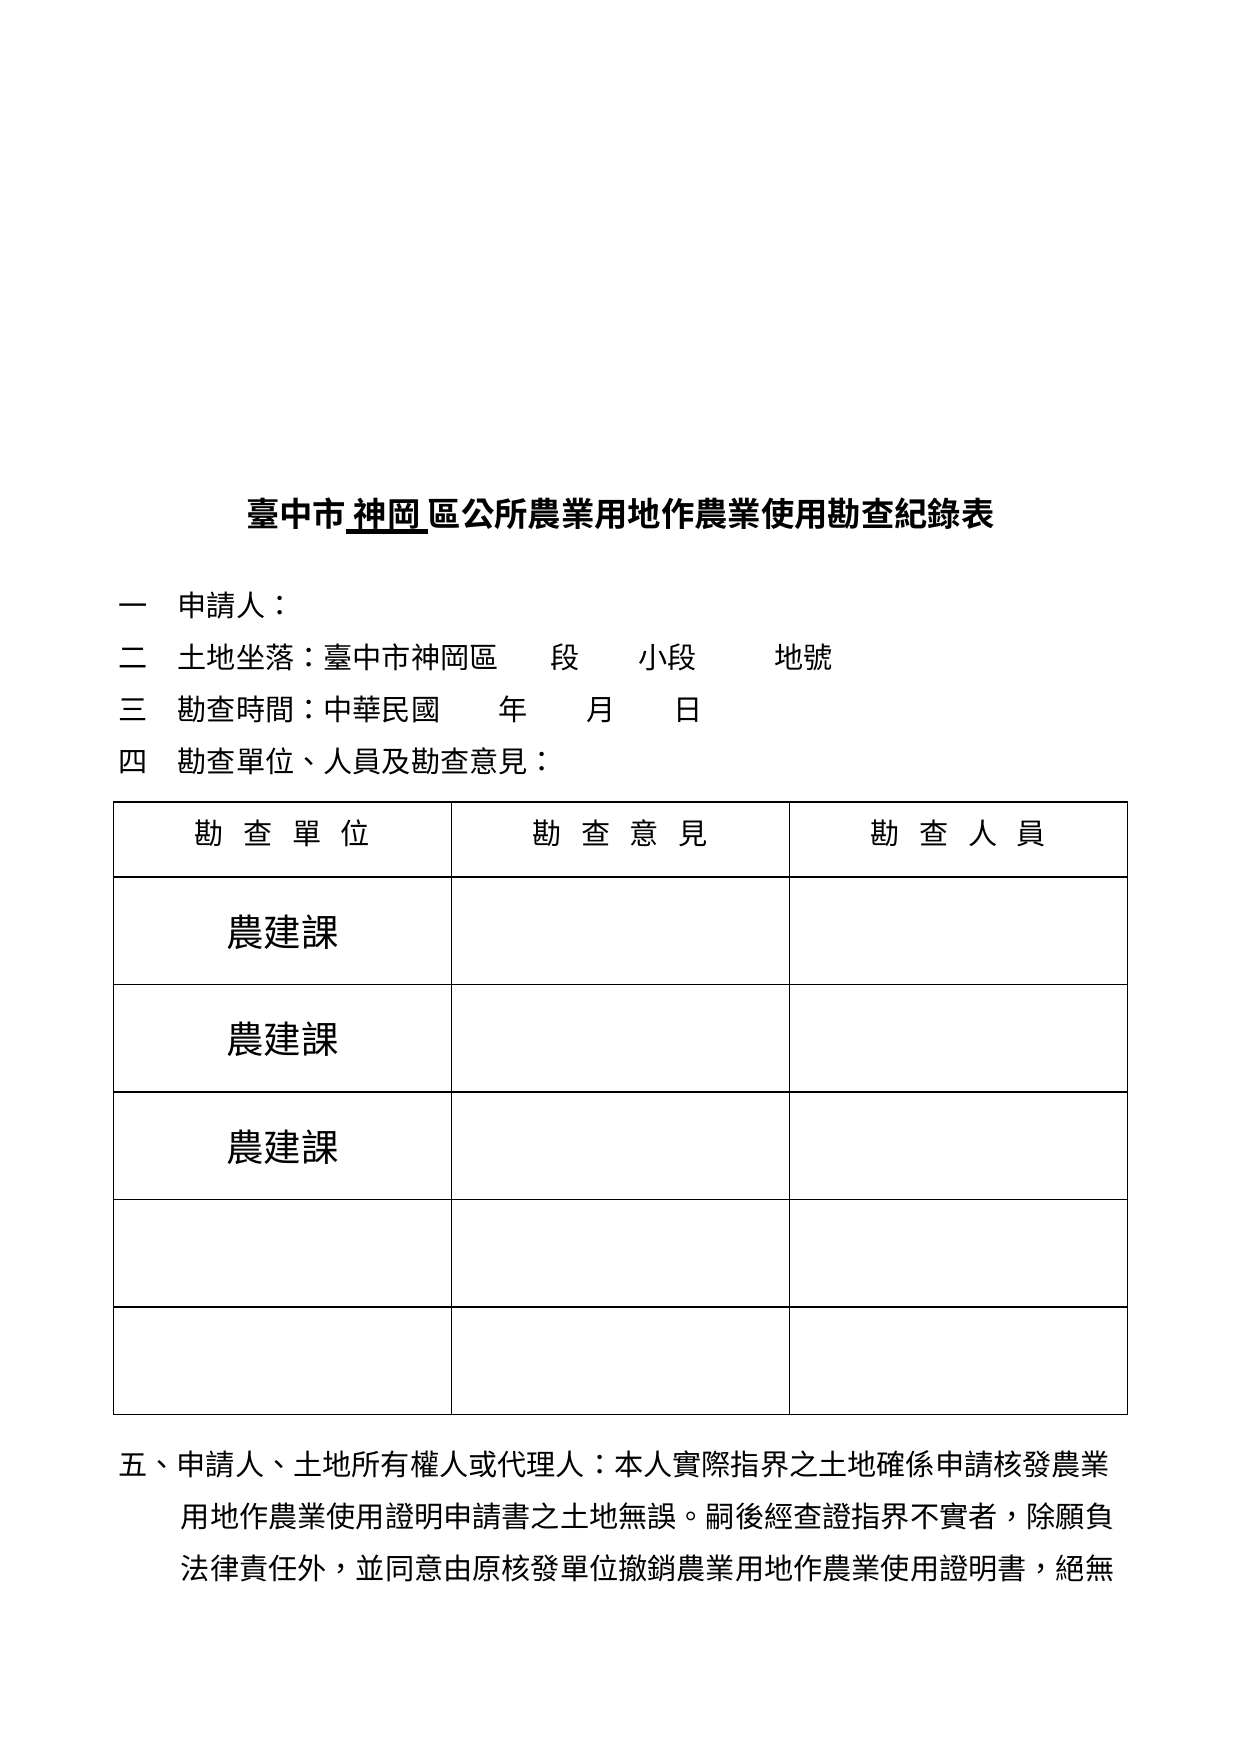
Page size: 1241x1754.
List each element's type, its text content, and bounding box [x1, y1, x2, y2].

table_cell [790, 1093, 1127, 1199]
table_cell 農建課 [114, 985, 451, 1091]
table_cell 農建課 [114, 878, 451, 984]
table_cell [790, 878, 1127, 984]
table_cell [114, 1308, 451, 1414]
table_cell [452, 1308, 789, 1414]
text 臺中市 神岡 區公所農業用地作農業使用勘查紀錄表 [118, 485, 1122, 537]
list 土地坐落：臺中市神岡區 段 小段 地號 [118, 626, 1122, 678]
table_cell [452, 985, 789, 1091]
text 五、申請人、土地所有權人或代理人：本人實際指界之土地確係申請核發農業用地作農業使用證明申請書之土地無誤。嗣後經查證指界不實者，除願負法律責任外，並同意由原核發單位撤銷農業用地作農業使用證明書，絕無 [118, 1434, 1122, 1590]
table_cell [790, 985, 1127, 1091]
list 勘查時間：中華民國 年 月 日 [118, 678, 1122, 731]
table_cell 農建課 [114, 1093, 451, 1199]
list 申請人： [118, 574, 1122, 626]
list 勘查單位、人員及勘查意見： [118, 731, 1122, 783]
table_cell [790, 1308, 1127, 1414]
table_cell [452, 1200, 789, 1306]
table_header 勘 查 單 位 [114, 803, 451, 876]
table_cell [114, 1200, 451, 1306]
table_header 勘 查 意 見 [452, 803, 789, 876]
table_cell [452, 878, 789, 984]
table_cell [452, 1093, 789, 1199]
table_header 勘 查 人 員 [790, 803, 1127, 876]
table_cell [790, 1200, 1127, 1306]
